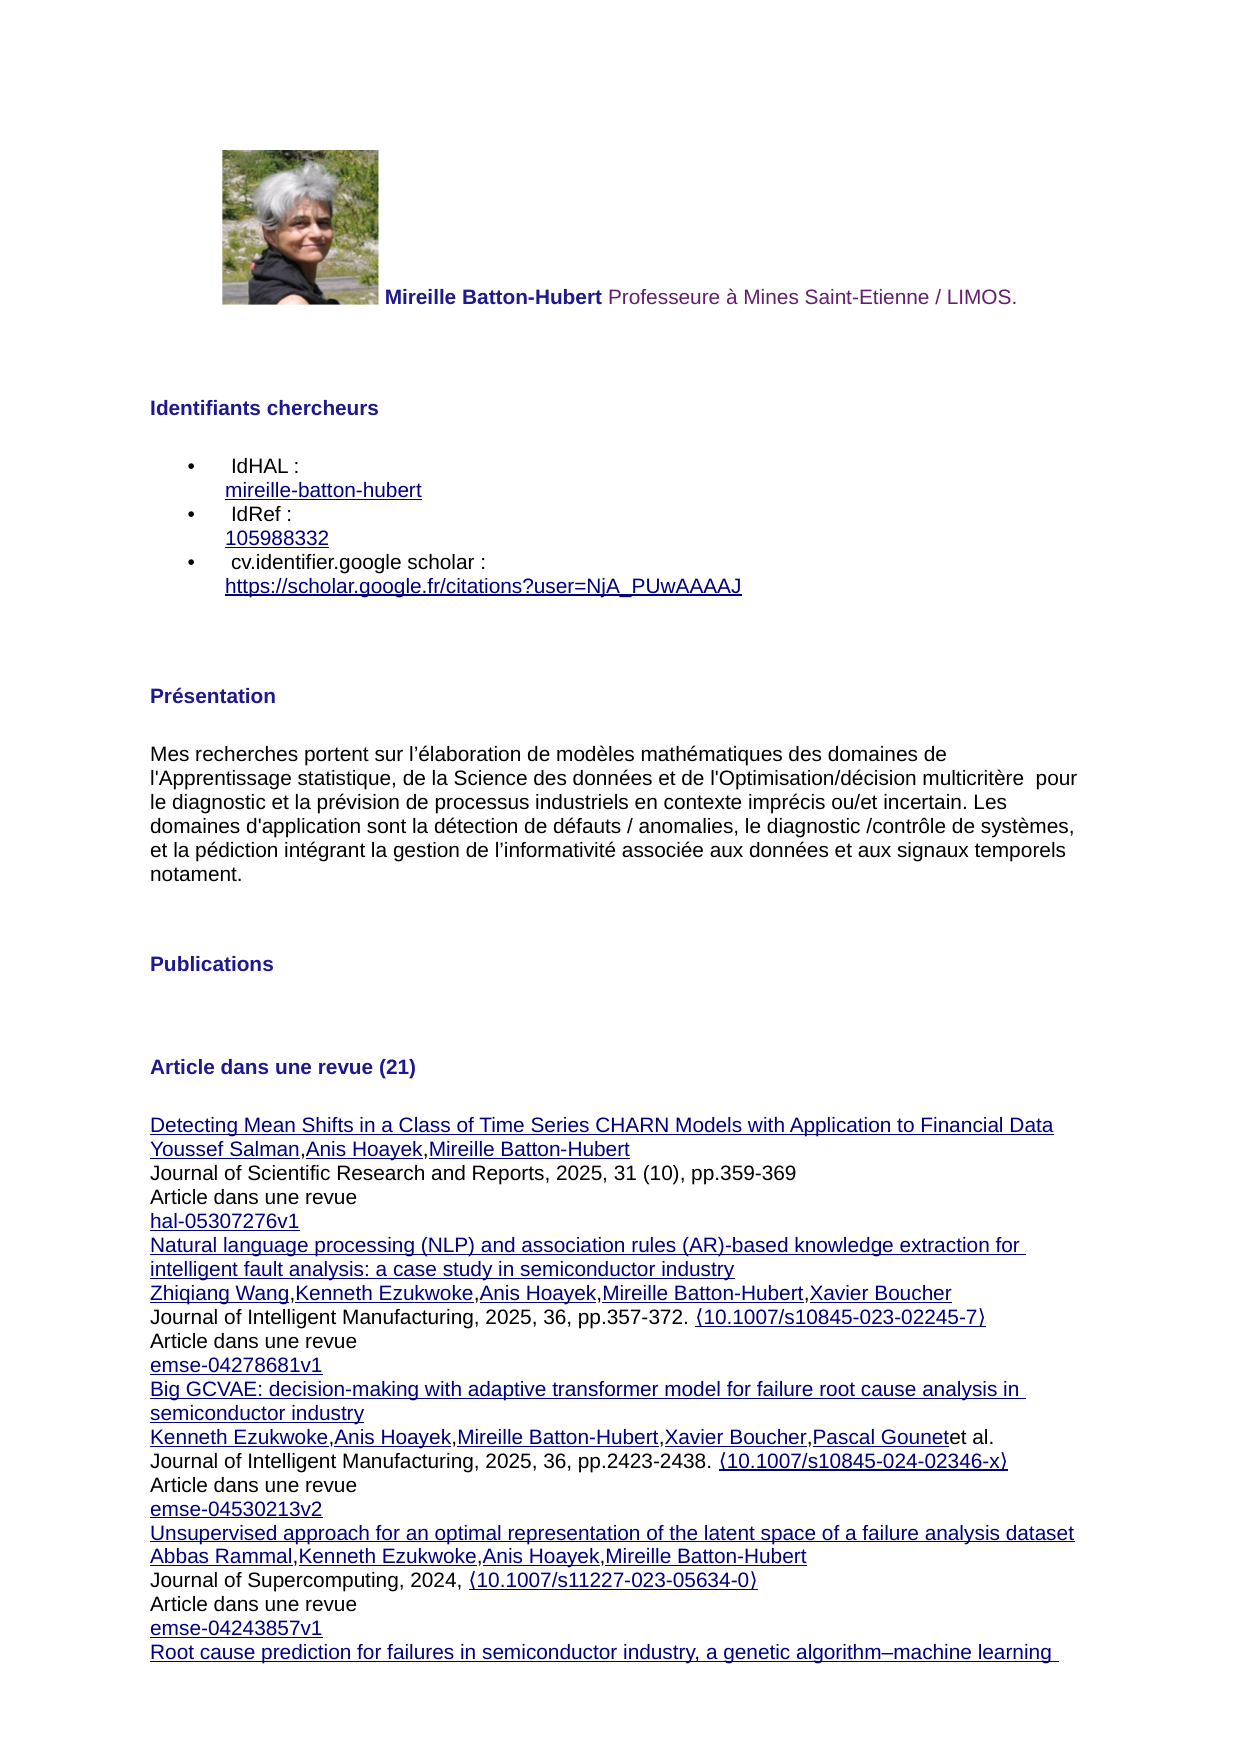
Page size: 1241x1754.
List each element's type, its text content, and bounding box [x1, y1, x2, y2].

table_cell Root cause prediction for failures in semiconductor industry, a genetic algorithm–machine learning [150, 1640, 1090, 1664]
picture [222, 150, 379, 305]
subtitle Article dans une revue (21) [150, 1055, 1090, 1079]
subtitle Mireille Batton-Hubert Professeure à Mines Saint-Etienne / LIMOS. [150, 150, 1090, 309]
table_header Detecting Mean Shifts in a Class of Time Series CHARN Models with Application to Financial Data Youssef Salman,Anis Hoayek,Mireille Batton-Hubert Journal of Scientific Research and Reports, 2025, 31 (10), pp.359-369 Article dans une revue hal-05307276v1 [150, 1113, 1090, 1233]
text Mes recherches portent sur l’élaboration de modèles mathématiques des domaines de l'Apprentissage statistique, de la Science des données et de l'Optimisation/décision multicritère pour le diagnostic et la prévision de processus industriels en contexte imprécis ou/et incertain. Les domaines d'application sont la détection de défauts / anomalies, le diagnostic /contrôle de systèmes, et la pédiction intégrant la gestion de l’informativité associée aux données et aux signaux temporels notament. [150, 742, 1090, 886]
list cv.identifier.google scholar : [187, 549, 1090, 573]
table_cell Big GCVAE: decision-making with adaptive transformer model for failure root cause analysis in semiconductor industry Kenneth Ezukwoke,Anis Hoayek,Mireille Batton-Hubert,Xavier Boucher,Pascal Gounetet al. Journal of Intelligent Manufacturing, 2025, 36, pp.2423-2438. ⟨10.1007/s10845-024-02346-x⟩ Article dans une revue emse-04530213v2 [150, 1377, 1090, 1520]
table_cell Natural language processing (NLP) and association rules (AR)-based knowledge extraction for intelligent fault analysis: a case study in semiconductor industry Zhiqiang Wang,Kenneth Ezukwoke,Anis Hoayek,Mireille Batton-Hubert,Xavier Boucher Journal of Intelligent Manufacturing, 2025, 36, pp.357-372. ⟨10.1007/s10845-023-02245-7⟩ Article dans une revue emse-04278681v1 [150, 1233, 1090, 1377]
subtitle Présentation [150, 684, 1090, 708]
list https://scholar.google.fr/citations?user=NjA_PUwAAAAJ [187, 573, 1090, 597]
list IdRef : [187, 502, 1090, 526]
list mireille-batton-hubert [187, 478, 1090, 502]
subtitle Publications [150, 952, 1090, 976]
list 105988332 [187, 526, 1090, 549]
subtitle Identifiants chercheurs [150, 395, 1090, 419]
table_cell Unsupervised approach for an optimal representation of the latent space of a failure analysis dataset Abbas Rammal,Kenneth Ezukwoke,Anis Hoayek,Mireille Batton-Hubert Journal of Supercomputing, 2024, ⟨10.1007/s11227-023-05634-0⟩ Article dans une revue emse-04243857v1 [150, 1520, 1090, 1640]
list IdHAL : [187, 454, 1090, 478]
